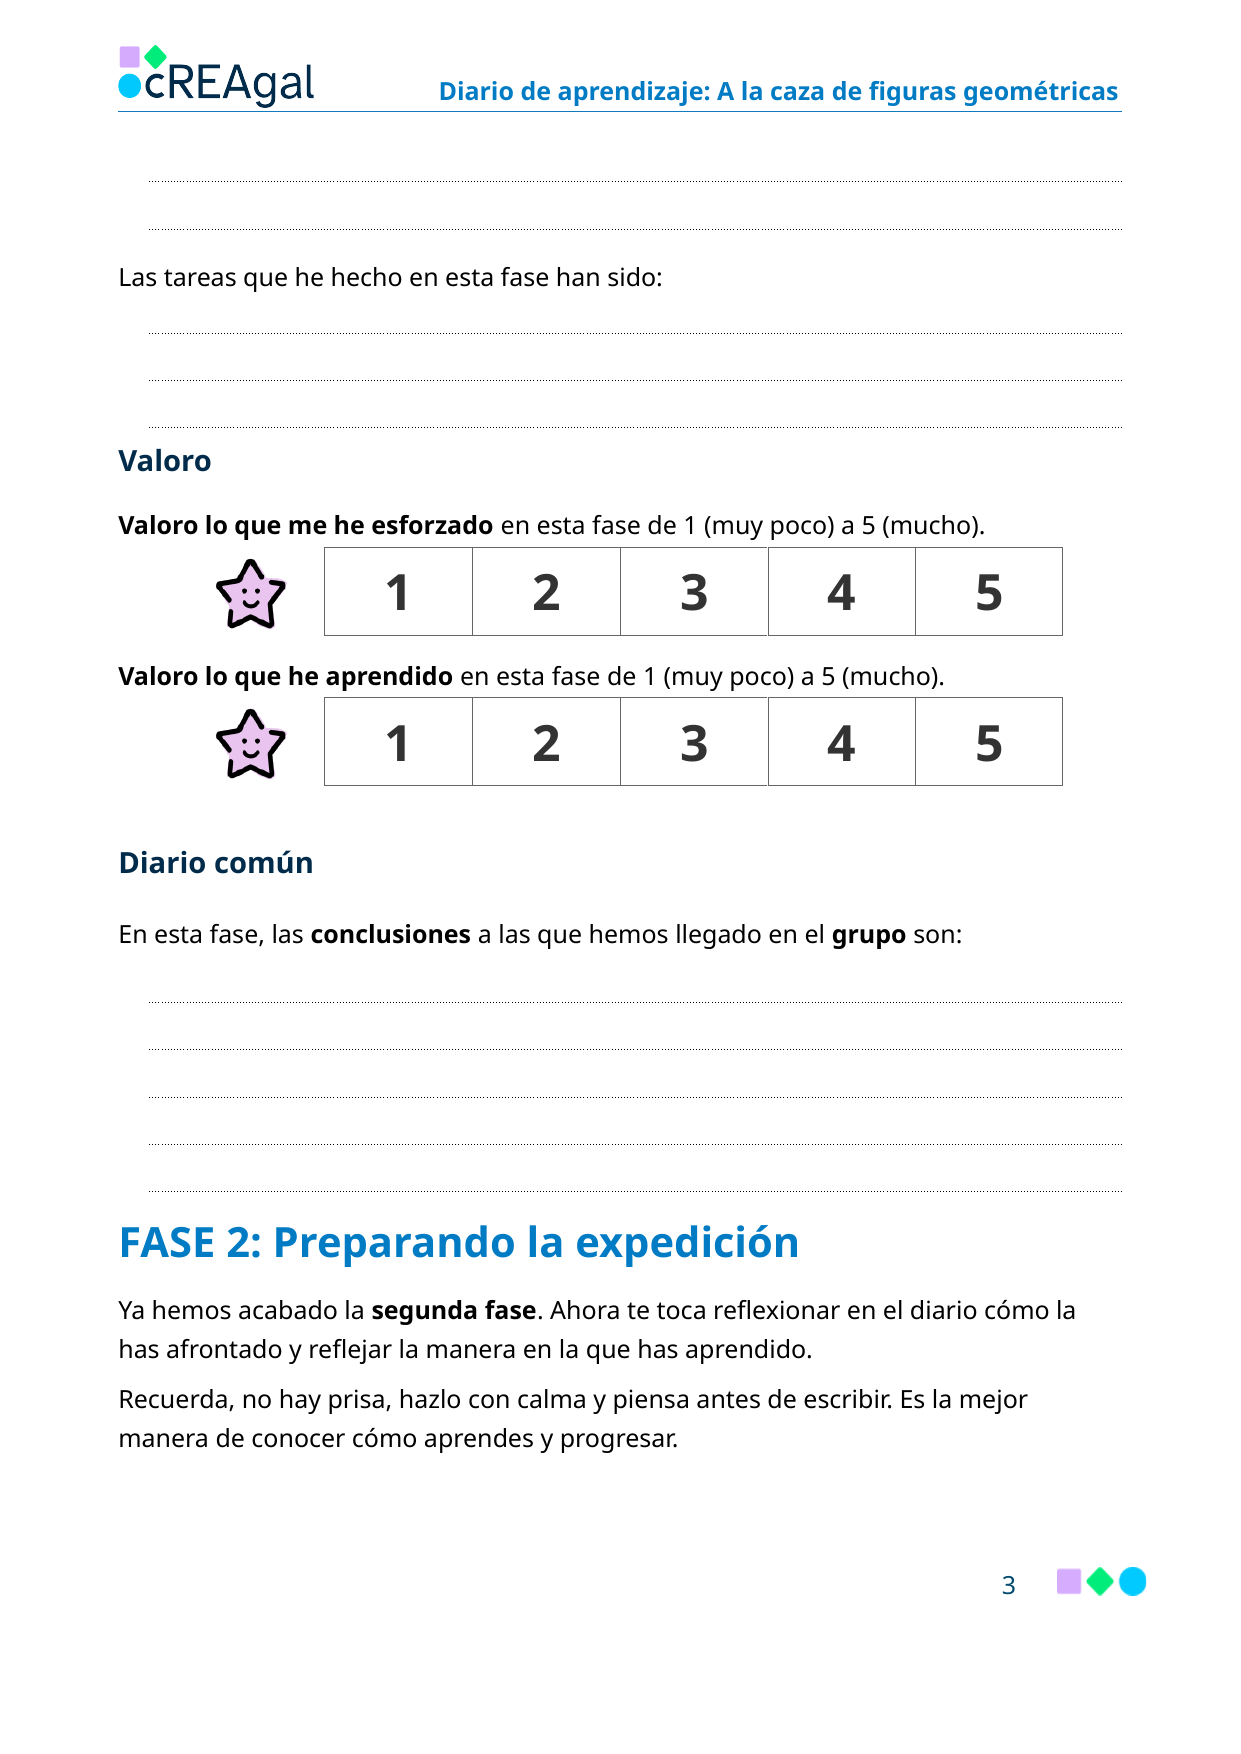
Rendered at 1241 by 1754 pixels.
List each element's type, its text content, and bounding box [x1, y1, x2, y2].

table_cell [148, 334, 1122, 381]
table_header 4 [769, 548, 915, 635]
table_header 3 [621, 698, 767, 785]
table_header 5 [916, 548, 1062, 635]
subtitle Valoro [118, 440, 1122, 480]
table_header [148, 299, 1122, 334]
table_header [148, 956, 1122, 1003]
table_header 5 [916, 698, 1062, 785]
text Recuerda, no hay prisa, hazlo con calma y piensa antes de escribir. Es la mejor manera de conocer cómo aprendes y progresar. [118, 1381, 1122, 1455]
table_header 1 [325, 548, 472, 635]
table_header 3 [621, 548, 767, 635]
picture [1137, 1567, 1147, 1578]
picture [208, 552, 293, 634]
table_cell [148, 381, 1122, 428]
table_header 1 [325, 698, 472, 785]
text Las tareas que he hecho en esta fase han sido: [118, 259, 1122, 293]
table_cell [148, 1098, 1122, 1145]
text En esta fase, las conclusiones a las que hemos llegado en el grupo son: [118, 917, 1122, 951]
table_cell [148, 1003, 1122, 1050]
table_header 2 [473, 548, 620, 635]
table_cell [148, 135, 1122, 182]
picture [208, 703, 293, 784]
picture [1136, 1584, 1147, 1596]
table_header 2 [473, 698, 620, 785]
text Valoro lo que he aprendido en esta fase de 1 (muy poco) a 5 (mucho). [118, 658, 1122, 692]
picture [118, 45, 314, 108]
subtitle FASE 2: Preparando la expedición [118, 1213, 1122, 1270]
table_cell [148, 1050, 1122, 1098]
table_header [177, 697, 324, 786]
table_cell [148, 1145, 1122, 1192]
table_header 4 [769, 698, 915, 785]
text Ya hemos acabado la segunda fase. Ahora te toca reflexionar en el diario cómo la has afrontado y reflejar la manera en la que has aprendido. [118, 1293, 1122, 1366]
text Valoro lo que me he esforzado en esta fase de 1 (muy poco) a 5 (mucho). [118, 508, 1122, 542]
picture [1057, 1567, 1130, 1596]
subtitle Diario común [118, 842, 1122, 882]
table_cell [148, 183, 1122, 230]
table_header [177, 547, 324, 636]
